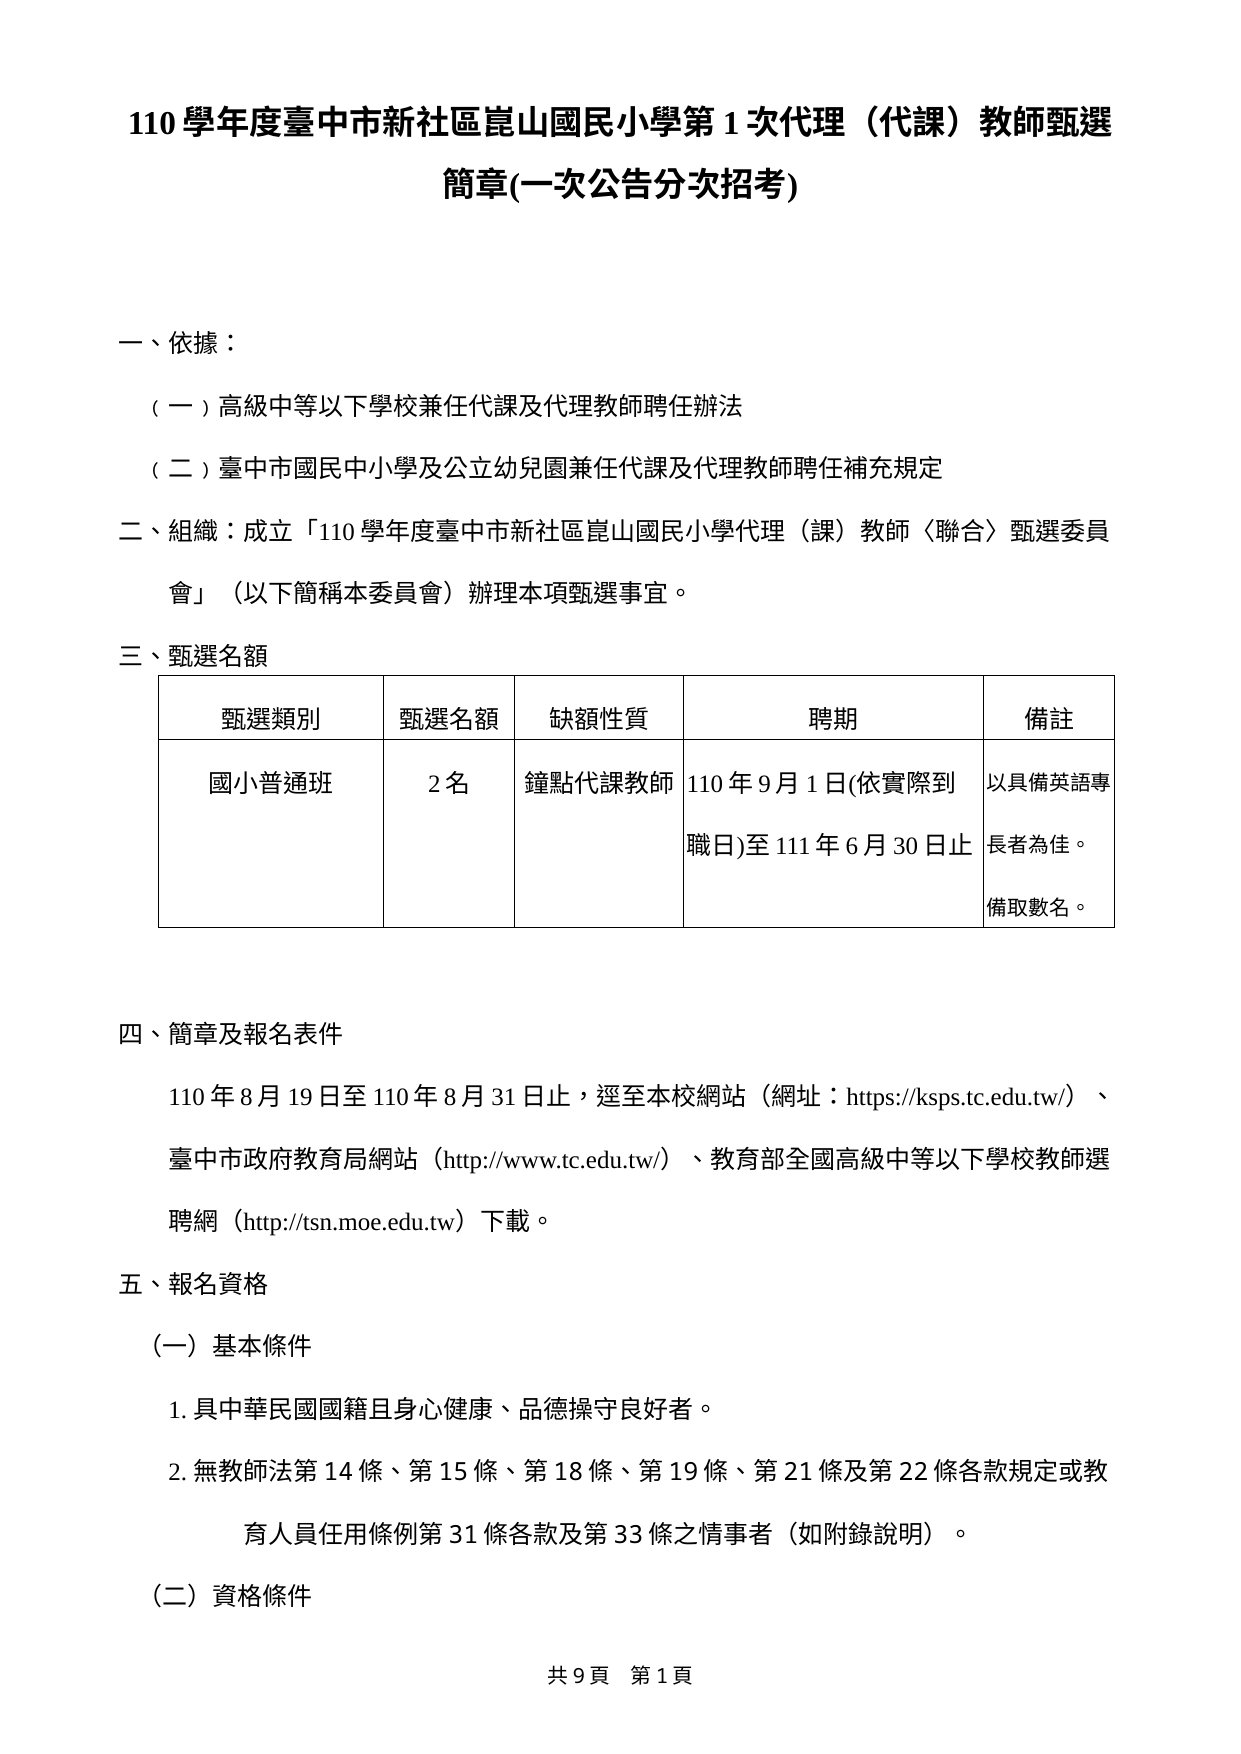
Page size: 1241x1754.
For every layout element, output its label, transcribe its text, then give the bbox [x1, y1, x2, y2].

text ﹙二﹚臺中市國民中小學及公立幼兒園兼任代課及代理教師聘任補充規定 [143, 425, 1122, 488]
text 一、依據： [118, 300, 1122, 363]
table_header 甄選名額 [384, 676, 514, 739]
table_cell 2名 [384, 740, 514, 927]
table_cell 國小普通班 [159, 740, 383, 927]
table_header 聘期 [684, 676, 983, 739]
table_header 備註 [984, 676, 1114, 739]
table_header 甄選類別 [159, 676, 383, 739]
table_header 缺額性質 [515, 676, 683, 739]
text （一）基本條件 [118, 1303, 1122, 1366]
text ﹙一﹚高級中等以下學校兼任代課及代理教師聘任辦法 [143, 363, 1122, 425]
text 2. 無教師法第14條、第15條、第18條、第19條、第21條及第22條各款規定或教育人員任用條例第31條各款及第33條之情事者（如附錄說明）。 [118, 1428, 1122, 1553]
text 五、報名資格 [118, 1241, 1122, 1303]
table_cell 鐘點代課教師 [515, 740, 683, 927]
text 四、簡章及報名表件 110年8月19日至110年8月31日止，逕至本校網站（網址：https://ksps.tc.edu.tw/）、臺中市政府教育局網站（http://www.tc.edu.tw/）、教育部全國高級中等以下學校教師選聘網（http://tsn.moe.edu.tw）下載。 [118, 991, 1122, 1241]
text 二、組織：成立「110學年度臺中市新社區崑山國民小學代理（課）教師〈聯合〉甄選委員會」（以下簡稱本委員會）辦理本項甄選事宜。 [118, 488, 1122, 613]
table_cell 110年9月1日(依實際到職日)至111年6月30日止 [684, 740, 983, 927]
text 1. 具中華民國國籍且身心健康、品德操守良好者。 [118, 1366, 1122, 1428]
table_cell 以具備英語專長者為佳。 備取數名。 [984, 740, 1114, 927]
text 110學年度臺中市新社區崑山國民小學第1次代理（代課）教師甄選簡章(一次公告分次招考) [118, 78, 1122, 203]
text （二）資格條件 [118, 1553, 1122, 1616]
text 三、甄選名額 [118, 613, 1122, 675]
